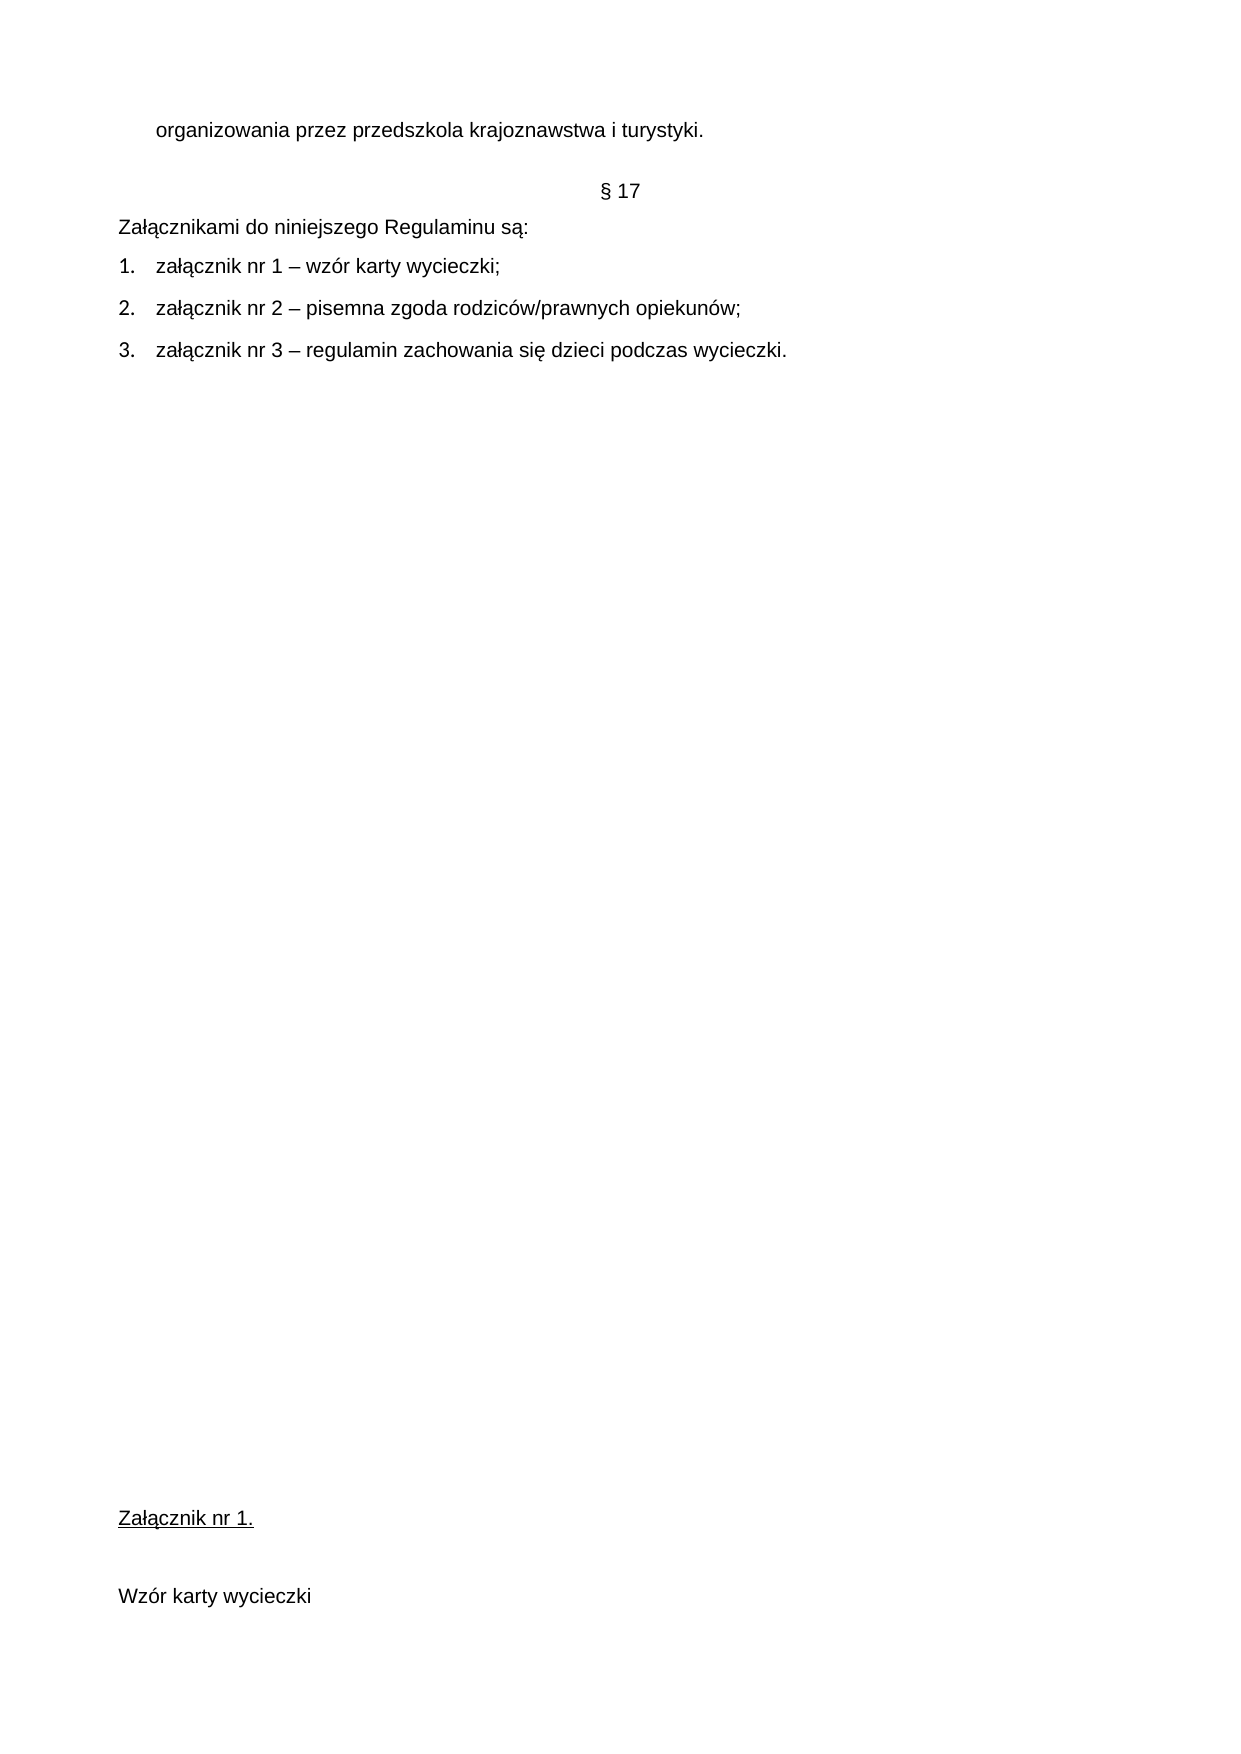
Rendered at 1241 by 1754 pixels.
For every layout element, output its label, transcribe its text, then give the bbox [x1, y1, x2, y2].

list załącznik nr 1 – wzór karty wycieczki; [118, 251, 1122, 279]
text Wzór karty wycieczki [118, 1583, 1122, 1607]
list organizowania przez przedszkola krajoznawstwa i turystyki. [118, 118, 1122, 142]
text § 17 [118, 179, 1122, 203]
list załącznik nr 3 – regulamin zachowania się dzieci podczas wycieczki. [118, 335, 1122, 363]
text Załącznikami do niniejszego Regulaminu są: [118, 215, 1122, 239]
text Załącznik nr 1. [118, 1506, 1122, 1530]
list załącznik nr 2 – pisemna zgoda rodziców/prawnych opiekunów; [118, 293, 1122, 321]
